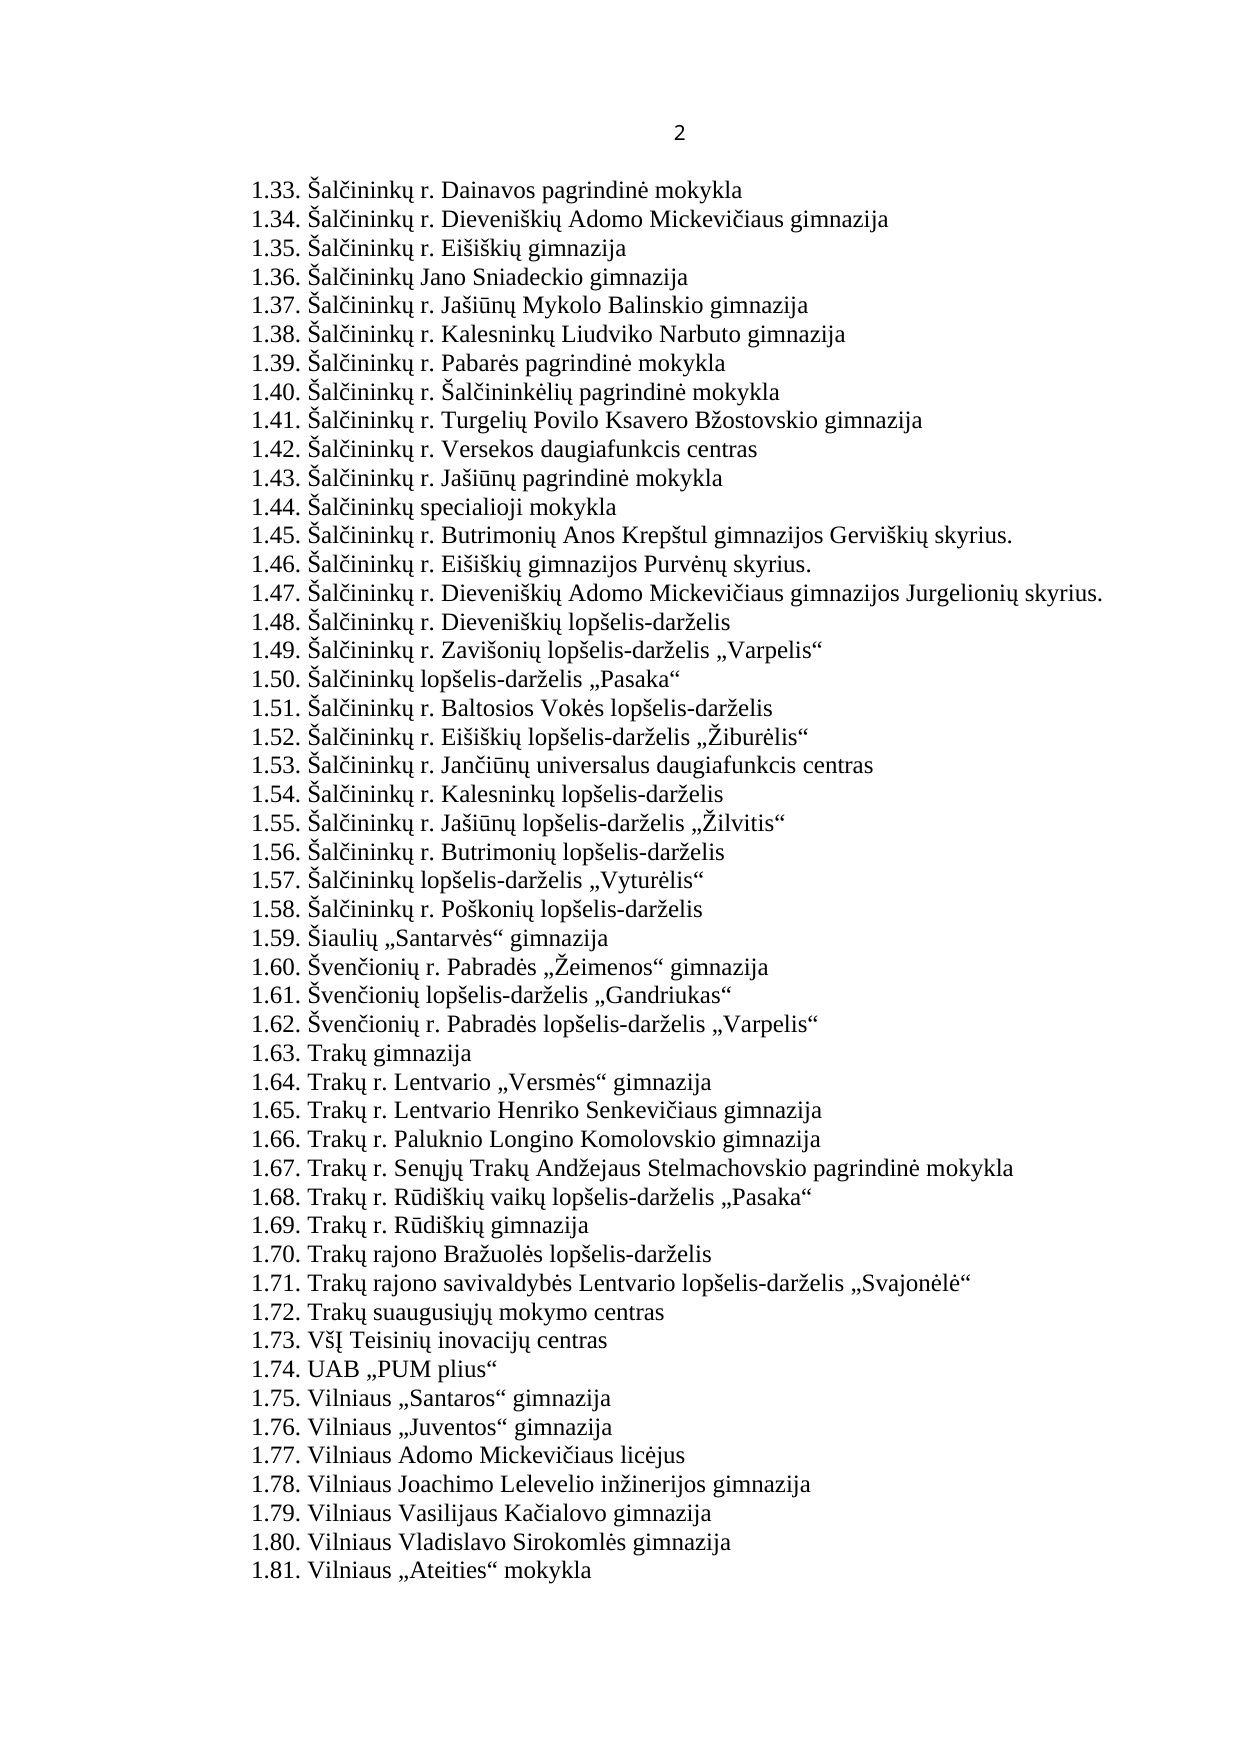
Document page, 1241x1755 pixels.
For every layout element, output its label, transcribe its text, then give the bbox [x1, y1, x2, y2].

text 1.68. Trakų r. Rūdiškių vaikų lopšelis-darželis „Pasaka“ [177, 1182, 1182, 1210]
text 1.33. Šalčininkų r. Dainavos pagrindinė mokykla [177, 175, 1182, 204]
text 1.75. Vilniaus „Santaros“ gimnazija [177, 1383, 1182, 1412]
text 1.57. Šalčininkų lopšelis-darželis „Vyturėlis“ [177, 865, 1182, 894]
text 1.40. Šalčininkų r. Šalčininkėlių pagrindinė mokykla [177, 377, 1182, 405]
text 1.38. Šalčininkų r. Kalesninkų Liudviko Narbuto gimnazija [177, 319, 1182, 348]
text 1.79. Vilniaus Vasilijaus Kačialovo gimnazija [177, 1498, 1182, 1527]
text 1.34. Šalčininkų r. Dieveniškių Adomo Mickevičiaus gimnazija [177, 204, 1182, 233]
text 1.67. Trakų r. Senųjų Trakų Andžejaus Stelmachovskio pagrindinė mokykla [177, 1153, 1182, 1182]
text 1.60. Švenčionių r. Pabradės „Žeimenos“ gimnazija [177, 952, 1182, 980]
text 1.63. Trakų gimnazija [177, 1038, 1182, 1067]
text 1.77. Vilniaus Adomo Mickevičiaus licėjus [177, 1440, 1182, 1469]
text 1.36. Šalčininkų Jano Sniadeckio gimnazija [177, 262, 1182, 290]
text 1.45. Šalčininkų r. Butrimonių Anos Krepštul gimnazijos Gerviškių skyrius. [177, 520, 1182, 549]
text 1.49. Šalčininkų r. Zavišonių lopšelis-darželis „Varpelis“ [177, 635, 1182, 664]
text 1.62. Švenčionių r. Pabradės lopšelis-darželis „Varpelis“ [177, 1009, 1182, 1038]
text 1.39. Šalčininkų r. Pabarės pagrindinė mokykla [177, 348, 1182, 377]
text 1.73. VšĮ Teisinių inovacijų centras [177, 1325, 1182, 1354]
text 1.59. Šiaulių „Santarvės“ gimnazija [177, 923, 1182, 952]
text 1.69. Trakų r. Rūdiškių gimnazija [177, 1210, 1182, 1239]
text 1.52. Šalčininkų r. Eišiškių lopšelis-darželis „Žiburėlis“ [177, 722, 1182, 750]
text 1.66. Trakų r. Paluknio Longino Komolovskio gimnazija [177, 1124, 1182, 1153]
text 1.78. Vilniaus Joachimo Lelevelio inžinerijos gimnazija [177, 1469, 1182, 1498]
text 1.53. Šalčininkų r. Jančiūnų universalus daugiafunkcis centras [177, 750, 1182, 779]
text 1.71. Trakų rajono savivaldybės Lentvario lopšelis-darželis „Svajonėlė“ [177, 1268, 1182, 1297]
text 1.65. Trakų r. Lentvario Henriko Senkevičiaus gimnazija [177, 1095, 1182, 1124]
text 1.54. Šalčininkų r. Kalesninkų lopšelis-darželis [177, 779, 1182, 808]
text 1.51. Šalčininkų r. Baltosios Vokės lopšelis-darželis [177, 693, 1182, 722]
text 1.76. Vilniaus „Juventos“ gimnazija [177, 1412, 1182, 1440]
text 1.70. Trakų rajono Bražuolės lopšelis-darželis [177, 1239, 1182, 1268]
text 1.44. Šalčininkų specialioji mokykla [177, 492, 1182, 520]
text 1.72. Trakų suaugusiųjų mokymo centras [177, 1297, 1182, 1325]
text 1.37. Šalčininkų r. Jašiūnų Mykolo Balinskio gimnazija [177, 290, 1182, 319]
text 1.61. Švenčionių lopšelis-darželis „Gandriukas“ [177, 980, 1182, 1009]
text 1.35. Šalčininkų r. Eišiškių gimnazija [177, 233, 1182, 262]
text 1.48. Šalčininkų r. Dieveniškių lopšelis-darželis [177, 607, 1182, 635]
text 1.58. Šalčininkų r. Poškonių lopšelis-darželis [177, 894, 1182, 923]
text 1.47. Šalčininkų r. Dieveniškių Adomo Mickevičiaus gimnazijos Jurgelionių skyrius. [177, 578, 1182, 607]
text 1.80. Vilniaus Vladislavo Sirokomlės gimnazija [177, 1527, 1182, 1555]
text 1.43. Šalčininkų r. Jašiūnų pagrindinė mokykla [177, 463, 1182, 492]
text 1.42. Šalčininkų r. Versekos daugiafunkcis centras [177, 434, 1182, 463]
text 1.56. Šalčininkų r. Butrimonių lopšelis-darželis [177, 837, 1182, 865]
text 1.64. Trakų r. Lentvario „Versmės“ gimnazija [177, 1067, 1182, 1095]
text 1.81. Vilniaus „Ateities“ mokykla [177, 1555, 1182, 1584]
text 1.50. Šalčininkų lopšelis-darželis „Pasaka“ [177, 664, 1182, 693]
text 1.46. Šalčininkų r. Eišiškių gimnazijos Purvėnų skyrius. [177, 549, 1182, 578]
text 1.74. UAB „PUM plius“ [177, 1354, 1182, 1383]
text 1.55. Šalčininkų r. Jašiūnų lopšelis-darželis „Žilvitis“ [177, 808, 1182, 837]
text 1.41. Šalčininkų r. Turgelių Povilo Ksavero Bžostovskio gimnazija [177, 405, 1182, 434]
